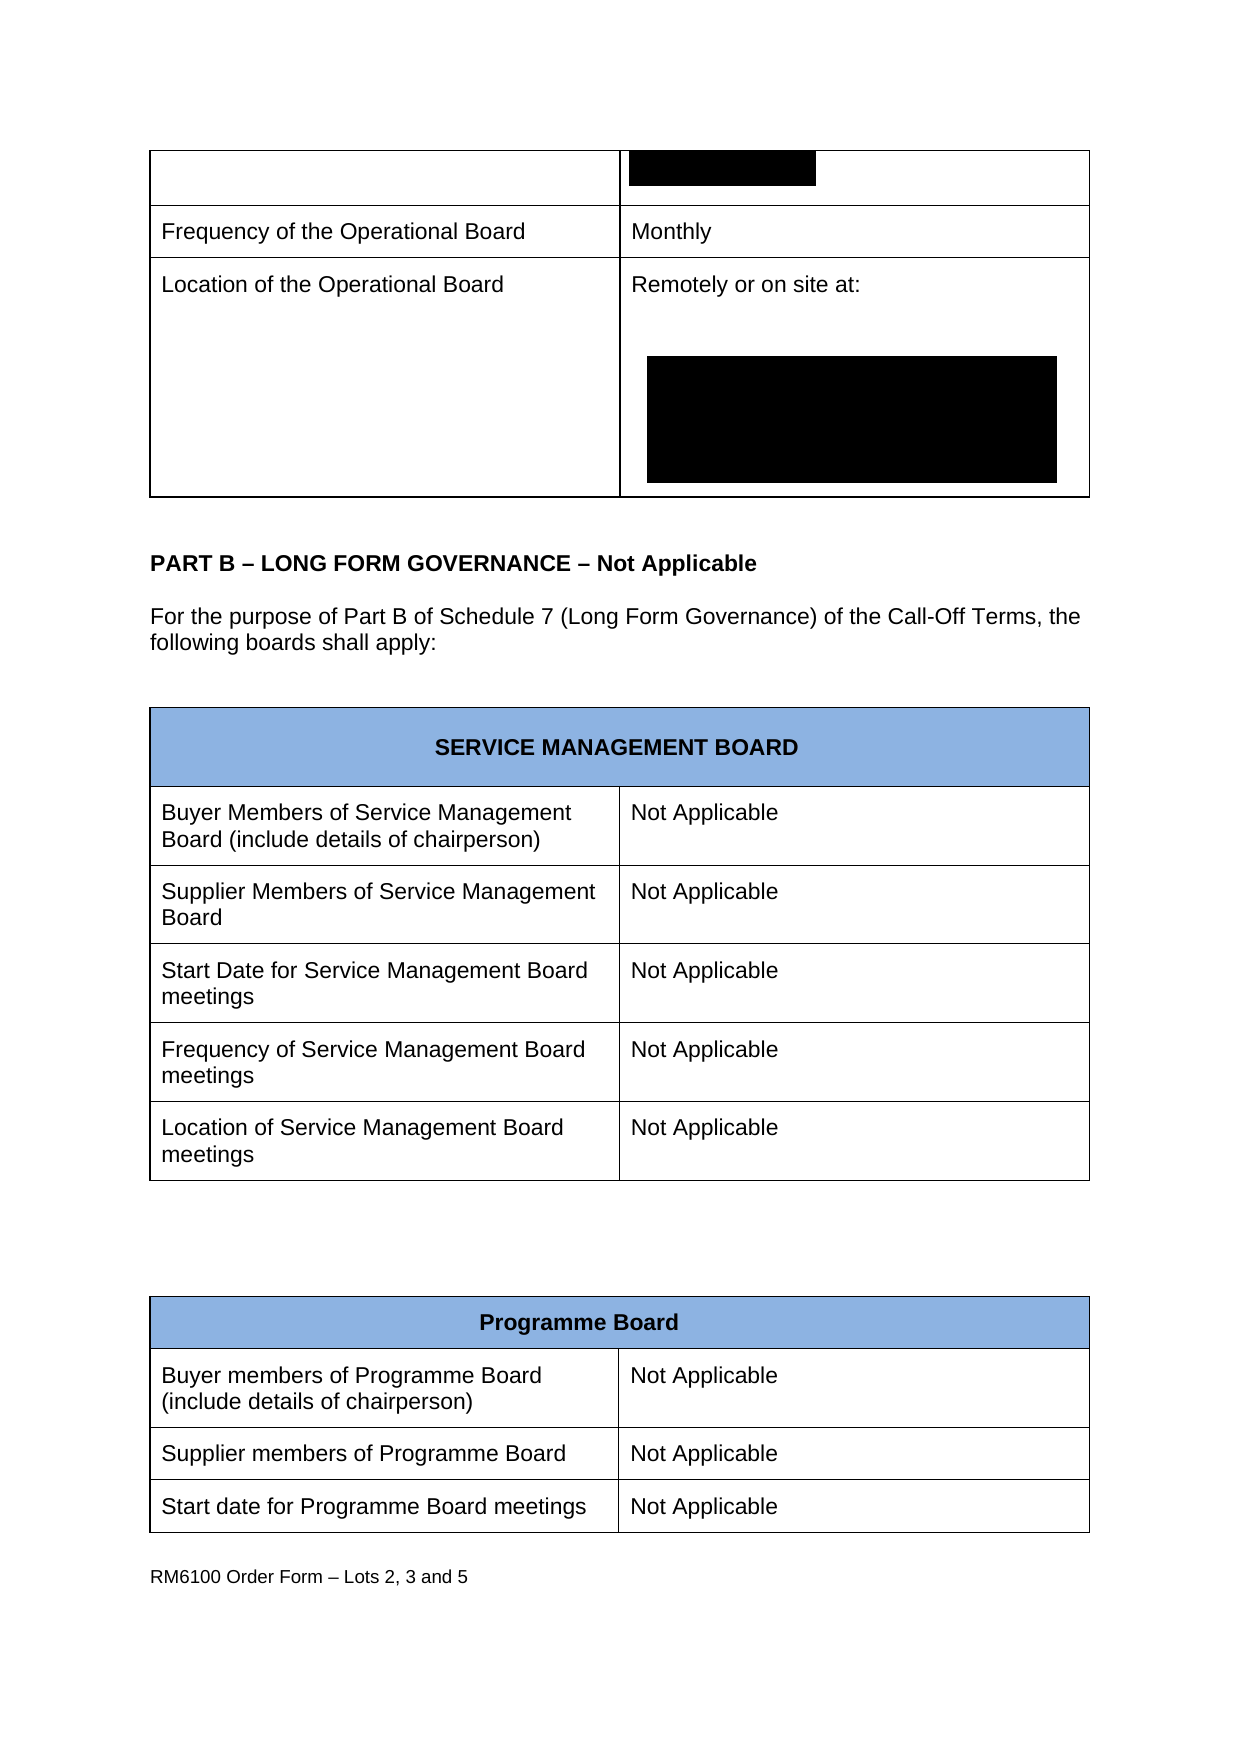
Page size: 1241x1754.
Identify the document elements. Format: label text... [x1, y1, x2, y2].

table_cell Not Applicable [620, 787, 1089, 864]
table_cell Not Applicable [620, 944, 1089, 1022]
table_cell Not Applicable [620, 1023, 1089, 1101]
text For the purpose of Part B of Schedule 7 (Long Form Governance) of the Call-Off Terms, the following boards shall apply: [150, 603, 1091, 656]
table_cell Not Applicable [619, 1480, 1089, 1532]
table_header Service Management Board [151, 708, 1089, 786]
table_cell [621, 151, 1089, 205]
table_cell Not Applicable [620, 1102, 1089, 1179]
table_cell Not Applicable [620, 866, 1089, 943]
table_cell Monthly [621, 206, 1089, 257]
table_cell Start date for Programme Board meetings [151, 1480, 618, 1532]
table_cell Frequency of the Operational Board [151, 206, 619, 257]
table_cell Supplier Members of Service Management Board [151, 866, 619, 943]
table_cell Not Applicable [619, 1349, 1089, 1427]
table_cell Location of Service Management Board meetings [151, 1102, 619, 1179]
table_cell Supplier members of Programme Board [151, 1428, 618, 1479]
table_cell Frequency of Service Management Board meetings [151, 1023, 619, 1101]
table_cell Buyer members of Programme Board (include details of chairperson) [151, 1349, 618, 1427]
table_header Programme Board [151, 1297, 1089, 1348]
table_cell Not Applicable [619, 1428, 1089, 1479]
table_cell Location of the Operational Board [151, 258, 619, 496]
table_cell [151, 151, 619, 205]
table_cell Buyer Members of Service Management Board (include details of chairperson) [151, 787, 619, 864]
table_cell Remotely or on site at: [621, 258, 1089, 496]
table_cell Start Date for Service Management Board meetings [151, 944, 619, 1022]
text PART B – LONG FORM GOVERNANCE – Not Applicable [150, 550, 1091, 577]
